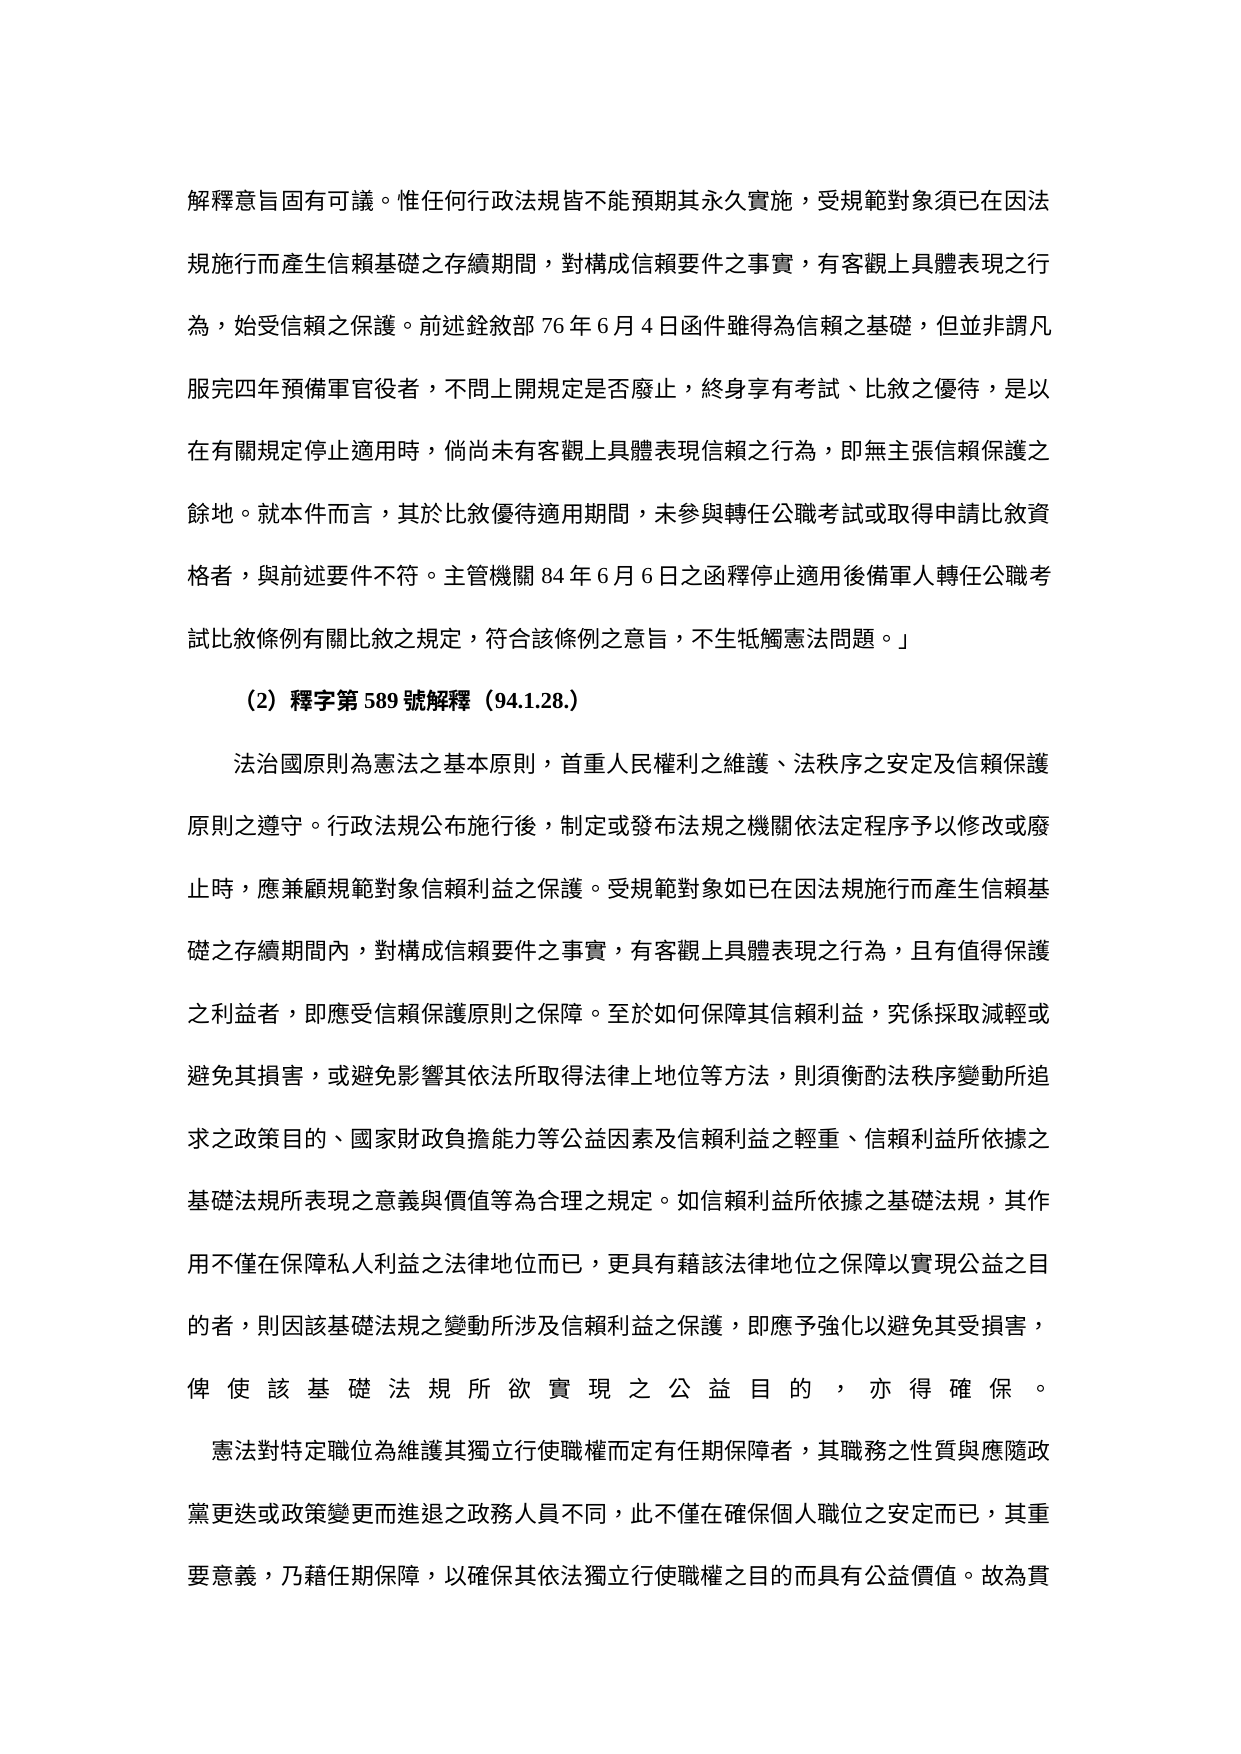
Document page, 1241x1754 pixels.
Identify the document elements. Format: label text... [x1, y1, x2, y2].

text 法治國原則為憲法之基本原則，首重人民權利之維護、法秩序之安定及信賴保護原則之遵守。行政法規公布施行後，制定或發布法規之機關依法定程序予以修改或廢止時，應兼顧規範對象信賴利益之保護。受規範對象如已在因法規施行而產生信賴基礎之存續期間內，對構成信賴要件之事實，有客觀上具體表現之行為，且有值得保護之利益者，即應受信賴保護原則之保障。至於如何保障其信賴利益，究係採取減輕或避免其損害，或避免影響其依法所取得法律上地位等方法，則須衡酌法秩序變動所追求之政策目的、國家財政負擔能力等公益因素及信賴利益之輕重、信賴利益所依據之基礎法規所表現之意義與價值等為合理之規定。如信賴利益所依據之基礎法規，其作用不僅在保障私人利益之法律地位而已，更具有藉該法律地位之保障以實現公益之目的者，則因該基礎法規之變動所涉及信賴利益之保護，即應予強化以避免其受損害，俾使該基礎法規所欲實現之公益目的，亦得確保。 憲法對特定職位為維護其獨立行使職權而定有任期保障者，其職務之性質與應隨政黨更迭或政策變更而進退之政務人員不同，此不僅在確保個人職位之安定而已，其重要意義，乃藉任期保障，以確保其依法獨立行使職權之目的而具有公益價值。故為貫 [187, 721, 1053, 1596]
text （2）釋字第589號解釋（94.1.28.） [187, 658, 1053, 721]
text 「信賴保護原則攸關憲法上人民權利之保障，公權力行使涉及人民信賴利益而有保護之必要者，不限於授益行政處分之撤銷或廢止（行政程序法第119條、第120條及第126條參照），即行政法規之廢止或變更亦有其適用。行政法規公布施行後，制定或發布法規之機關依法定程序予以修改或廢止時，應兼顧規範對象信賴利益之保護。除法規預先定有施行期間或因情事變遷而停止適用，不生信賴保護問題外，其因公益之必要廢止法規或修改內容致人民客觀上具體表現其因信賴而生之實體法上利益受損害，應採取合理之補救措施，或訂定過渡期間之條款，俾減輕損害，方符憲法保障人民權利之意旨。至經廢止或變更之法規有重大明顯違反上位規範情形，或法規（如解釋性、裁量性之行政規則）係因主張權益受害者以不正當方法或提供不正確資料而發布者，其信賴即不值得保護；又純屬願望、期待而未有表現其已生信賴之事實者，則欠缺信賴要件，不在保護範圍。銓敘部中華民國76年6月4日臺華甄4字第97055號函將後備軍人轉任公職考試比敘條例第3條第1款適用對象常備軍官，擴張及於志願服4年預備軍官現役退伍之後備軍人，有違上開條例之意旨，該部乃於84年6月6日以臺中審1字第1152248號函釋規定：「本部民國64年11月15日64臺謨甄4字第35064號函暨76年6月4日76臺華甄4字第97055號函，同意軍事學校專修班畢業服預備軍官役及大專畢業應召入伍復志願轉服四年制預備軍官役依法退伍者，比照『後備軍人轉任公職考試比敘條例』比敘相當俸級之規定，自即日起停止適用」，未有過渡期間之設，可能導致服役期滿未及參加考試，比敘規定已遭取銷之情形，衡諸首開解釋意旨固有可議。惟任何行政法規皆不能預期其永久實施，受規範對象須已在因法規施行而產生信賴基礎之存續期間，對構成信賴要件之事實，有客觀上具體表現之行為，始受信賴之保護。前述銓敘部76年6月4日函件雖得為信賴之基礎，但並非謂凡服完四年預備軍官役者，不問上開規定是否廢止，終身享有考試、比敘之優待，是以在有關規定停止適用時，倘尚未有客觀上具體表現信賴之行為，即無主張信賴保護之餘地。就本件而言，其於比敘優待適用期間，未參與轉任公職考試或取得申請比敘資格者，與前述要件不符。主管機關84年6月6日之函釋停止適用後備軍人轉任公職考試比敘條例有關比敘之規定，符合該條例之意旨，不生牴觸憲法問題。」 [187, 158, 1053, 658]
